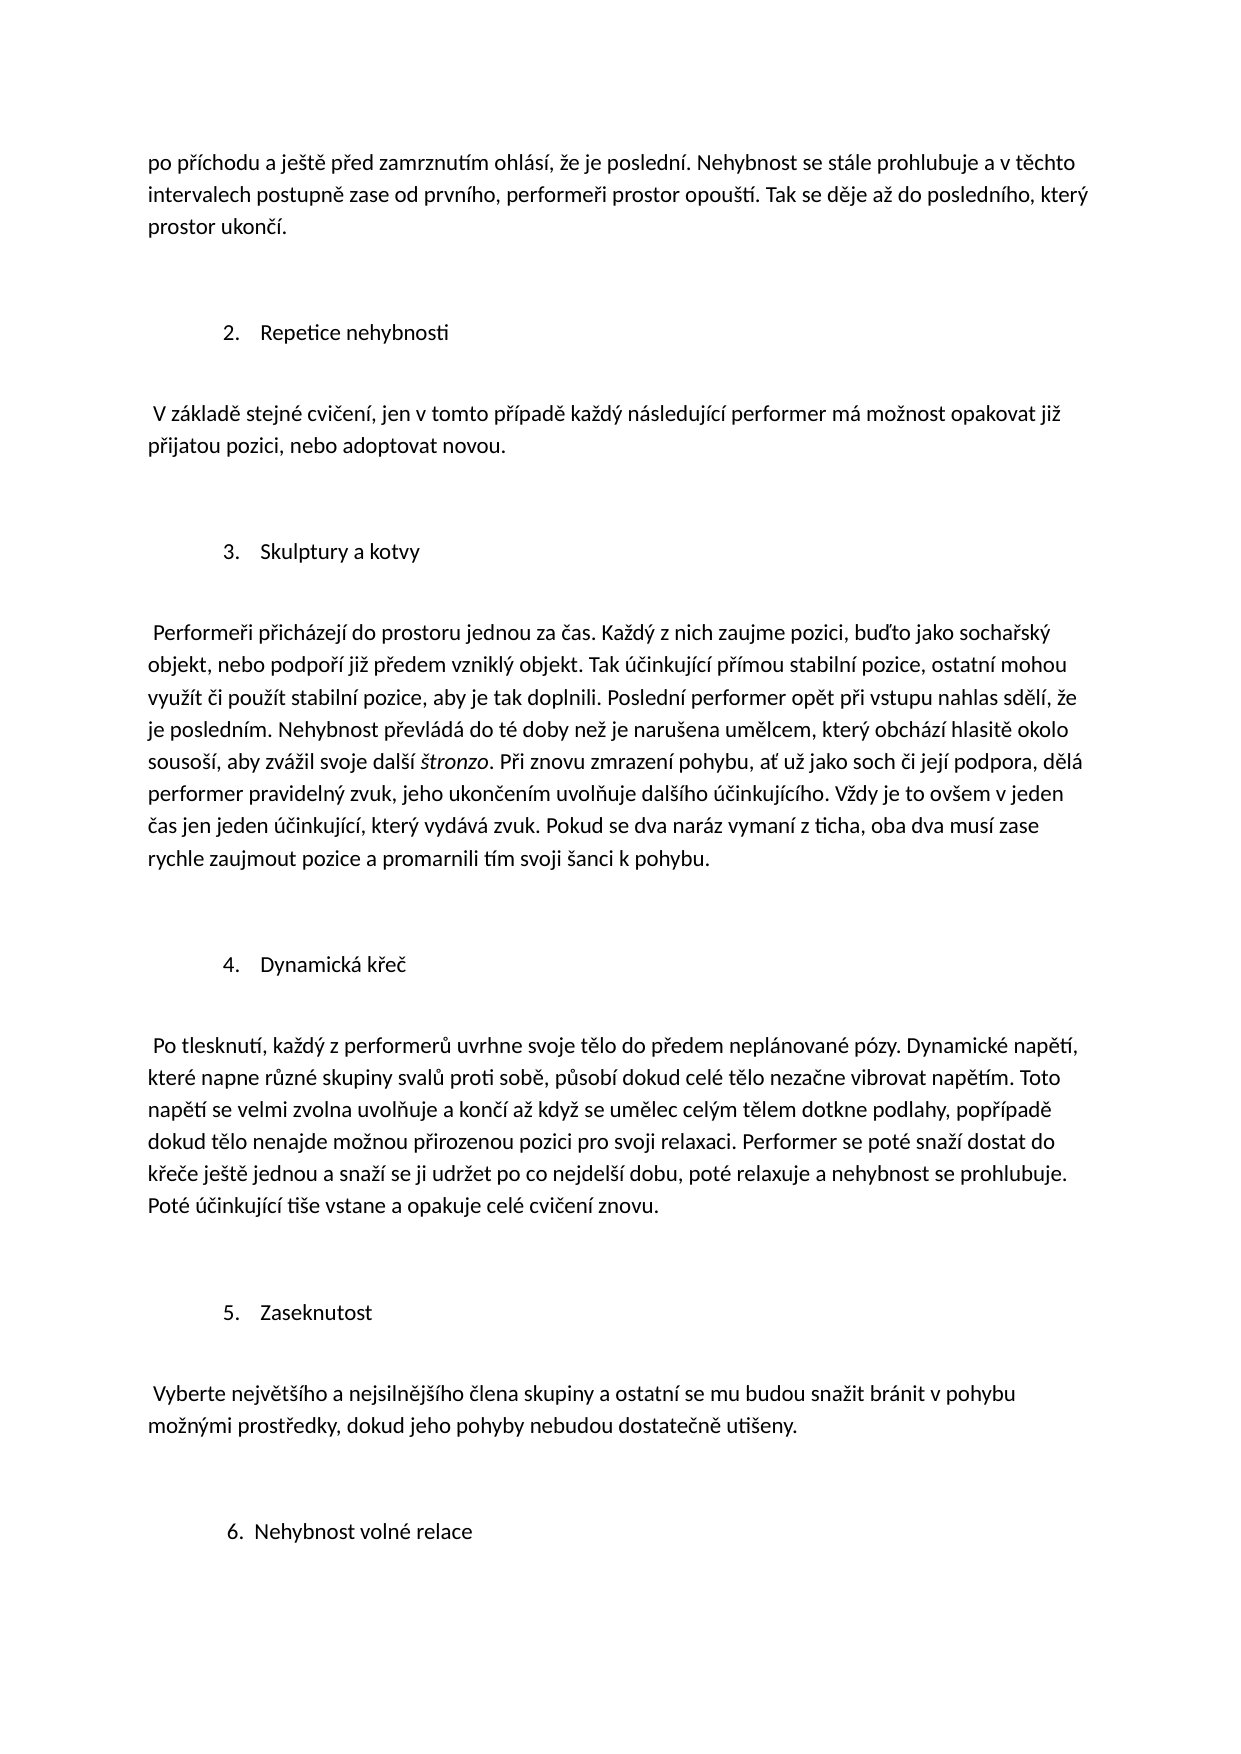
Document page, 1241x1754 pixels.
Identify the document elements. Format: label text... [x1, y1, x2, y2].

text po příchodu a ještě před zamrznutím ohlásí, že je poslední. Nehybnost se stále prohlubuje a v těchto intervalech postupně zase od prvního, performeři prostor opouští. Tak se děje až do posledního, který prostor ukončí. [148, 148, 1093, 240]
text 6. Nehybnost volné relace [148, 1517, 1093, 1545]
list Zaseknutost [223, 1298, 1093, 1326]
list Skulptury a kotvy [223, 537, 1093, 565]
text V základě stejné cvičení, jen v tomto případě každý následující performer má možnost opakovat již přijatou pozici, nebo adoptovat novou. [148, 399, 1093, 459]
list Repetice nehybnosti [223, 318, 1093, 346]
text Vyberte největšího a nejsilnějšího člena skupiny a ostatní se mu budou snažit bránit v pohybu možnými prostředky, dokud jeho pohyby nebudou dostatečně utišeny. [148, 1379, 1093, 1439]
text Performeři přicházejí do prostoru jednou za čas. Každý z nich zaujme pozici, buďto jako sochařský objekt, nebo podpoří již předem vzniklý objekt. Tak účinkující přímou stabilní pozice, ostatní mohou využít či použít stabilní pozice, aby je tak doplnili. Poslední performer opět při vstupu nahlas sdělí, že je posledním. Nehybnost převládá do té doby než je narušena umělcem, který obchází hlasitě okolo sousoší, aby zvážil svoje další štronzo. Při znovu zmrazení pohybu, ať už jako soch či její podpora, dělá performer pravidelný zvuk, jeho ukončením uvolňuje dalšího účinkujícího. Vždy je to ovšem v jeden čas jen jeden účinkující, který vydává zvuk. Pokud se dva naráz vymaní z ticha, oba dva musí zase rychle zaujmout pozice a promarnili tím svoji šanci k pohybu. [148, 618, 1093, 872]
text Po tlesknutí, každý z performerů uvrhne svoje tělo do předem neplánované pózy. Dynamické napětí, které napne různé skupiny svalů proti sobě, působí dokud celé tělo nezačne vibrovat napětím. Toto napětí se velmi zvolna uvolňuje a končí až když se umělec celým tělem dotkne podlahy, popřípadě dokud tělo nenajde možnou přirozenou pozici pro svoji relaxaci. Performer se poté snaží dostat do křeče ještě jednou a snaží se ji udržet po co nejdelší dobu, poté relaxuje a nehybnost se prohlubuje. Poté účinkující tiše vstane a opakuje celé cvičení znovu. [148, 1031, 1093, 1220]
list Dynamická křeč [223, 950, 1093, 978]
